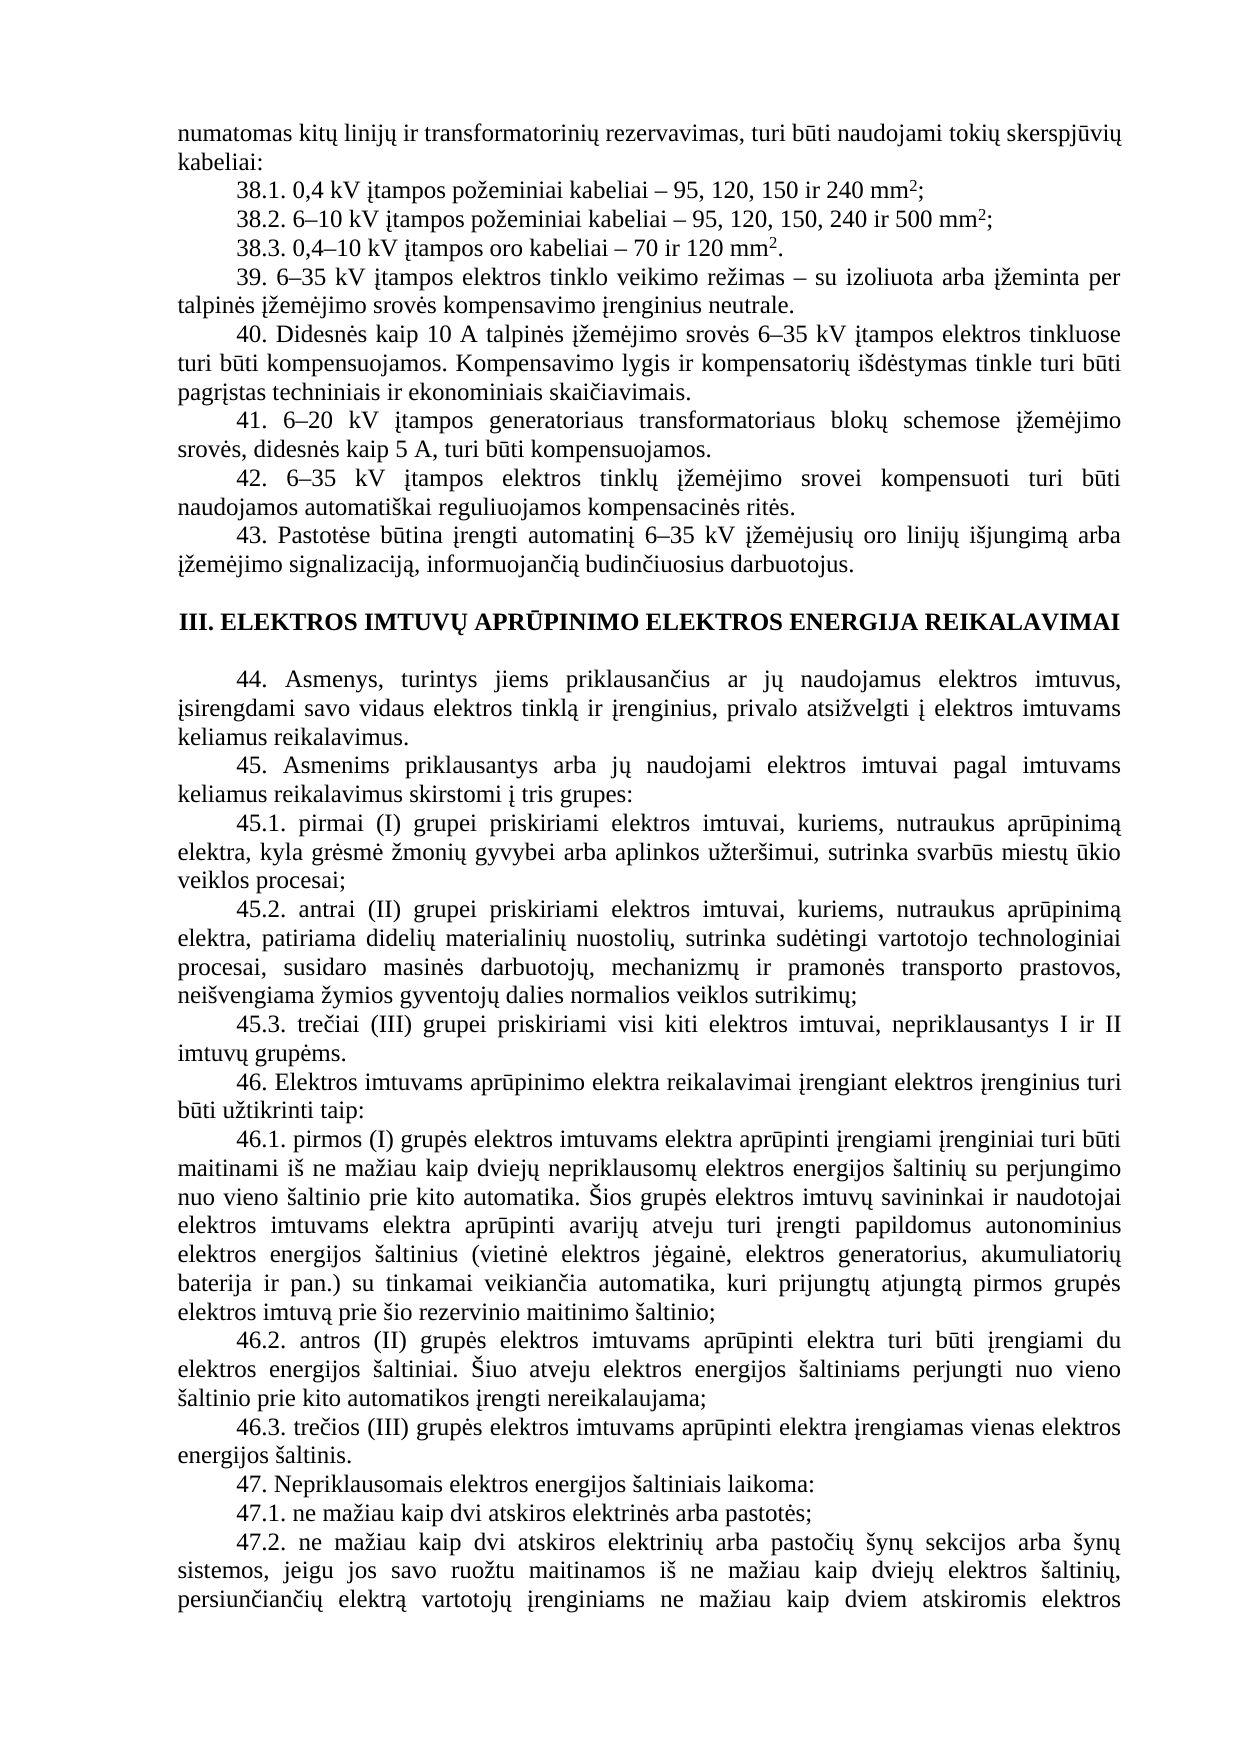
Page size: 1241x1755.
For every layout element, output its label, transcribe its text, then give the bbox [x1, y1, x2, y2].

text 45. Asmenims priklausantys arba jų naudojami elektros imtuvai pagal imtuvams keliamus reikalavimus skirstomi į tris grupes: [177, 751, 1122, 808]
text 40. Didesnės kaip 10 A talpinės įžemėjimo srovės 6–35 kV įtampos elektros tinkluose turi būti kompensuojamos. Kompensavimo lygis ir kompensatorių išdėstymas tinkle turi būti pagrįstas techniniais ir ekonominiais skaičiavimais. [177, 319, 1122, 406]
text 44. Asmenys, turintys jiems priklausančius ar jų naudojamus elektros imtuvus, įsirengdami savo vidaus elektros tinklą ir įrenginius, privalo atsižvelgti į elektros imtuvams keliamus reikalavimus. [177, 664, 1122, 751]
text 42. 6–35 kV įtampos elektros tinklų įžemėjimo srovei kompensuoti turi būti naudojamos automatiškai reguliuojamos kompensacinės ritės. [177, 463, 1122, 521]
text numatomas kitų linijų ir transformatorinių rezervavimas, turi būti naudojami tokių skerspjūvių kabeliai: [177, 118, 1122, 176]
text 38.1. 0,4 kV įtampos požeminiai kabeliai – 95, 120, 150 ir 240 mm2; [177, 176, 1122, 204]
text 46.1. pirmos (I) grupės elektros imtuvams elektra aprūpinti įrengiami įrenginiai turi būti maitinami iš ne mažiau kaip dviejų nepriklausomų elektros energijos šaltinių su perjungimo nuo vieno šaltinio prie kito automatika. Šios grupės elektros imtuvų savininkai ir naudotojai elektros imtuvams elektra aprūpinti avarijų atveju turi įrengti papildomus autonominius elektros energijos šaltinius (vietinė elektros jėgainė, elektros generatorius, akumuliatorių baterija ir pan.) su tinkamai veikiančia automatika, kuri prijungtų atjungtą pirmos grupės elektros imtuvą prie šio rezervinio maitinimo šaltinio; [177, 1124, 1122, 1326]
text 39. 6–35 kV įtampos elektros tinklo veikimo režimas – su izoliuota arba įžeminta per talpinės įžemėjimo srovės kompensavimo įrenginius neutrale. [177, 262, 1122, 319]
text 45.3. trečiai (III) grupei priskiriami visi kiti elektros imtuvai, nepriklausantys I ir II imtuvų grupėms. [177, 1009, 1122, 1067]
text 47.1. ne mažiau kaip dvi atskiros elektrinės arba pastotės; [177, 1498, 1122, 1527]
text III. ELEKTROS IMTUVŲ APRŪPINIMO ELEKTROS ENERGIJA REIKALAVIMAI [177, 607, 1122, 636]
text 38.2. 6–10 kV įtampos požeminiai kabeliai – 95, 120, 150, 240 ir 500 mm2; [177, 204, 1122, 233]
text 46.3. trečios (III) grupės elektros imtuvams aprūpinti elektra įrengiamas vienas elektros energijos šaltinis. [177, 1412, 1122, 1469]
text 46. Elektros imtuvams aprūpinimo elektra reikalavimai įrengiant elektros įrenginius turi būti užtikrinti taip: [177, 1067, 1122, 1124]
text 38.3. 0,4–10 kV įtampos oro kabeliai – 70 ir 120 mm2. [177, 233, 1122, 262]
text 43. Pastotėse būtina įrengti automatinį 6–35 kV įžemėjusių oro linijų išjungimą arba įžemėjimo signalizaciją, informuojančią budinčiuosius darbuotojus. [177, 521, 1122, 578]
text 47.2. ne mažiau kaip dvi atskiros elektrinių arba pastočių šynų sekcijos arba šynų sistemos, jeigu jos savo ruožtu maitinamos iš ne mažiau kaip dviejų elektros šaltinių, persiunčiančių elektrą vartotojų įrenginiams ne mažiau kaip dviem atskiromis elektros [177, 1527, 1122, 1613]
text 47. Nepriklausomais elektros energijos šaltiniais laikoma: [177, 1469, 1122, 1498]
text 41. 6–20 kV įtampos generatoriaus transformatoriaus blokų schemose įžemėjimo srovės, didesnės kaip 5 A, turi būti kompensuojamos. [177, 406, 1122, 463]
text 45.2. antrai (II) grupei priskiriami elektros imtuvai, kuriems, nutraukus aprūpinimą elektra, patiriama didelių materialinių nuostolių, sutrinka sudėtingi vartotojo technologiniai procesai, susidaro masinės darbuotojų, mechanizmų ir pramonės transporto prastovos, neišvengiama žymios gyventojų dalies normalios veiklos sutrikimų; [177, 894, 1122, 1009]
text 46.2. antros (II) grupės elektros imtuvams aprūpinti elektra turi būti įrengiami du elektros energijos šaltiniai. Šiuo atveju elektros energijos šaltiniams perjungti nuo vieno šaltinio prie kito automatikos įrengti nereikalaujama; [177, 1326, 1122, 1412]
text 45.1. pirmai (I) grupei priskiriami elektros imtuvai, kuriems, nutraukus aprūpinimą elektra, kyla grėsmė žmonių gyvybei arba aplinkos užteršimui, sutrinka svarbūs miestų ūkio veiklos procesai; [177, 808, 1122, 894]
